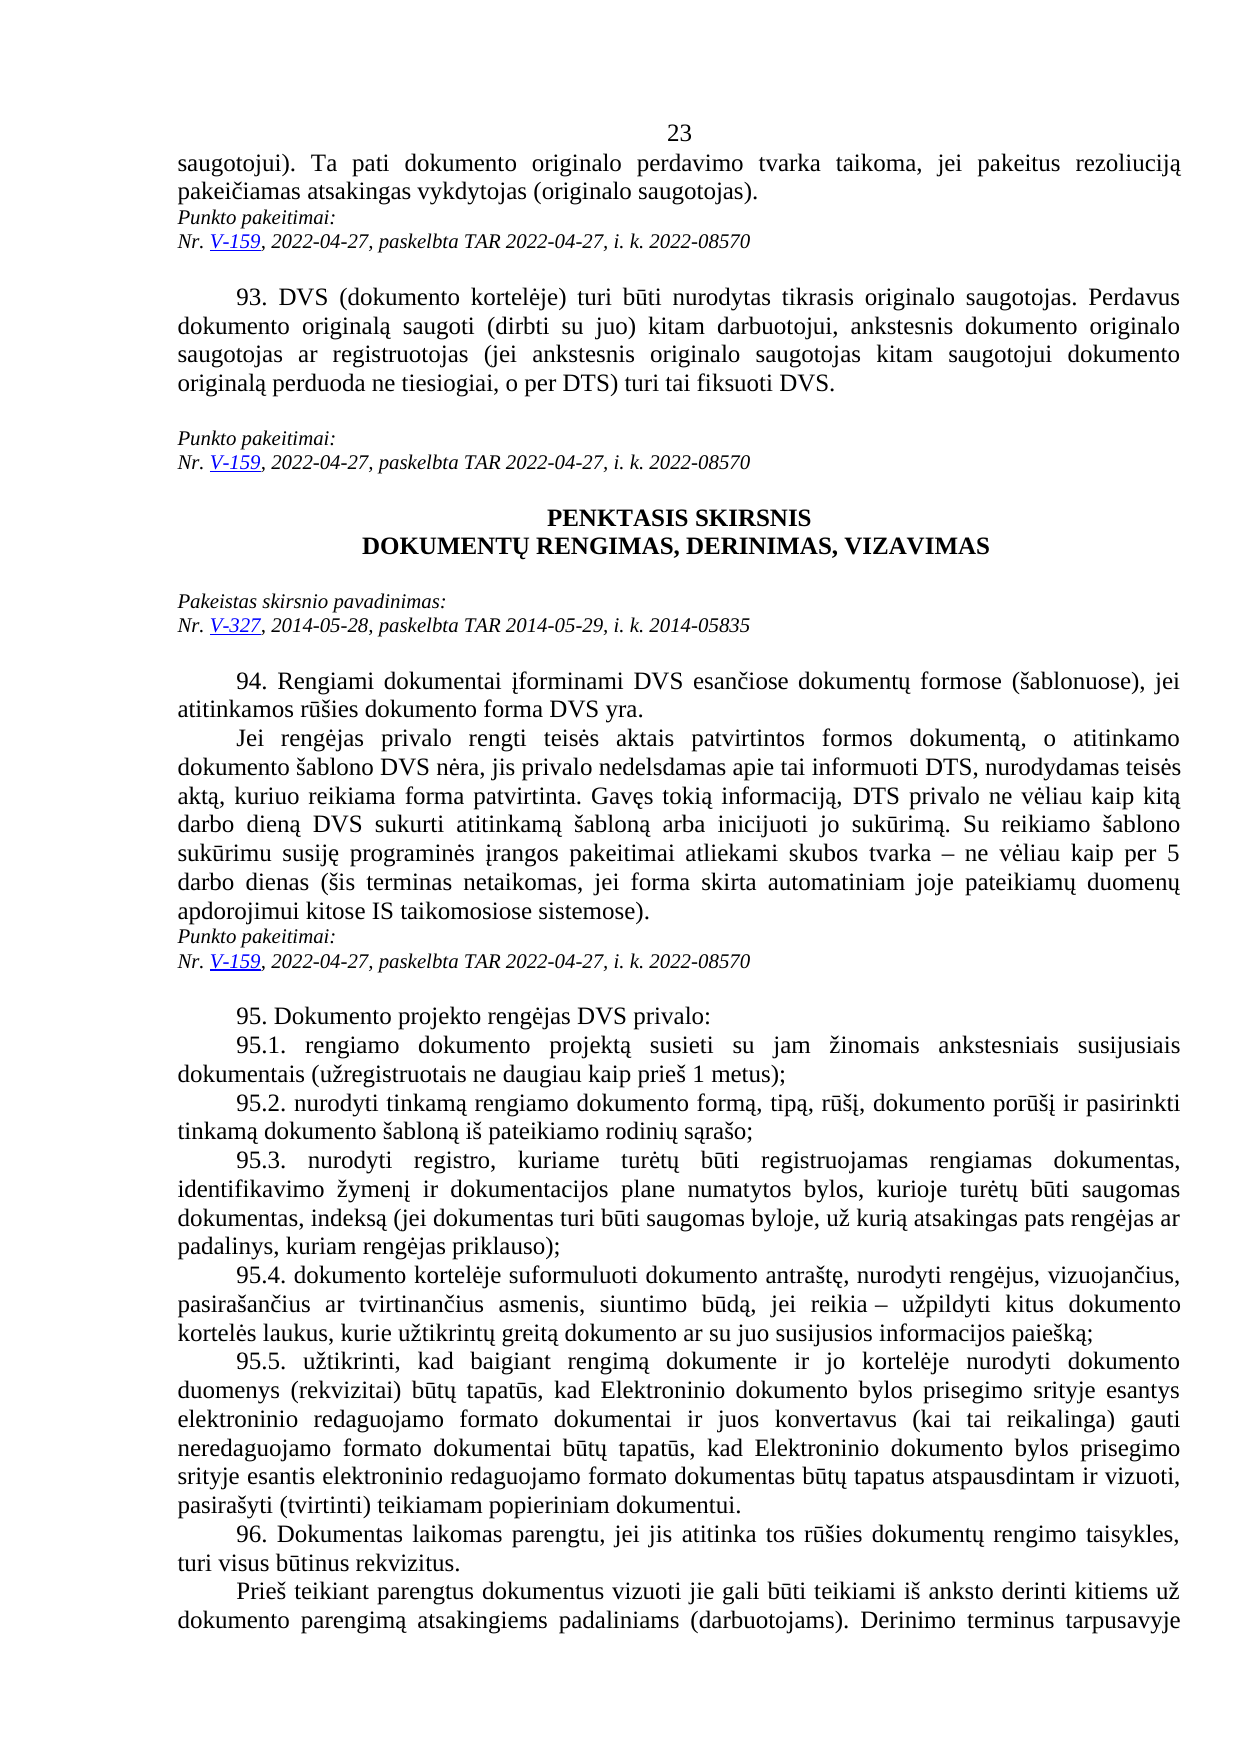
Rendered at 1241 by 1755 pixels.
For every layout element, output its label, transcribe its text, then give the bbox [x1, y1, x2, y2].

text 95.4. dokumento kortelėje suformuluoti dokumento antraštę, nurodyti rengėjus, vizuojančius, pasirašančius ar tvirtinančius asmenis, siuntimo būdą, jei reikia – užpildyti kitus dokumento kortelės laukus, kurie užtikrintų greitą dokumento ar su juo susijusios informacijos paiešką; [177, 1260, 1181, 1346]
text 95.3. nurodyti registro, kuriame turėtų būti registruojamas rengiamas dokumentas, identifikavimo žymenį ir dokumentacijos plane numatytos bylos, kurioje turėtų būti saugomas dokumentas, indeksą (jei dokumentas turi būti saugomas byloje, už kurią atsakingas pats rengėjas ar padalinys, kuriam rengėjas priklauso); [177, 1145, 1181, 1260]
text 94. Rengiami dokumentai įforminami DVS esančiose dokumentų formose (šablonuose), jei atitinkamos rūšies dokumento forma DVS yra. [177, 666, 1181, 723]
text PENKTASIS SKIRSNIS [177, 503, 1181, 531]
text Nr. V-159, 2022-04-27, paskelbta TAR 2022-04-27, i. k. 2022-08570 [177, 948, 1181, 973]
text Punkto pakeitimai: [177, 426, 1181, 450]
text Nr. V-159, 2022-04-27, paskelbta TAR 2022-04-27, i. k. 2022-08570 [177, 229, 1181, 253]
text 95.5. užtikrinti, kad baigiant rengimą dokumente ir jo kortelėje nurodyti dokumento duomenys (rekvizitai) būtų tapatūs, kad Elektroninio dokumento bylos prisegimo srityje esantys elektroninio redaguojamo formato dokumentai ir juos konvertavus (kai tai reikalinga) gauti neredaguojamo formato dokumentai būtų tapatūs, kad Elektroninio dokumento bylos prisegimo srityje esantis elektroninio redaguojamo formato dokumentas būtų tapatus atspausdintam ir vizuoti, pasirašyti (tvirtinti) teikiamam popieriniam dokumentui. [177, 1346, 1181, 1519]
text Nr. V-327, 2014-05-28, paskelbta TAR 2014-05-29, i. k. 2014-05835 [177, 613, 1181, 637]
text Punkto pakeitimai: [177, 924, 1181, 948]
text Jei rengėjas privalo rengti teisės aktais patvirtintos formos dokumentą, o atitinkamo dokumento šablono DVS nėra, jis privalo nedelsdamas apie tai informuoti DTS, nurodydamas teisės aktą, kuriuo reikiama forma patvirtinta. Gavęs tokią informaciją, DTS privalo ne vėliau kaip kitą darbo dieną DVS sukurti atitinkamą šabloną arba inicijuoti jo sukūrimą. Su reikiamo šablono sukūrimu susiję programinės įrangos pakeitimai atliekami skubos tvarka – ne vėliau kaip per 5 darbo dienas (šis terminas netaikomas, jei forma skirta automatiniam joje pateikiamų duomenų apdorojimui kitose IS taikomosiose sistemose). [177, 723, 1181, 924]
text 95.1. rengiamo dokumento projektą susieti su jam žinomais ankstesniais susijusiais dokumentais (užregistruotais ne daugiau kaip prieš 1 metus); [177, 1030, 1181, 1088]
text DOKUMENTŲ RENGIMAS, DERINIMAS, VIZAVIMAS [177, 531, 1181, 560]
text 96. Dokumentas laikomas parengtu, jei jis atitinka tos rūšies dokumentų rengimo taisykles, turi visus būtinus rekvizitus. [177, 1519, 1181, 1576]
text Punkto pakeitimai: [177, 205, 1181, 229]
text Pakeistas skirsnio pavadinimas: [177, 589, 1181, 613]
text 93. DVS (dokumento kortelėje) turi būti nurodytas tikrasis originalo saugotojas. Perdavus dokumento originalą saugoti (dirbti su juo) kitam darbuotojui, ankstesnis dokumento originalo saugotojas ar registruotojas (jei ankstesnis originalo saugotojas kitam saugotojui dokumento originalą perduoda ne tiesiogiai, o per DTS) turi tai fiksuoti DVS. [177, 282, 1181, 397]
text saugotojui). Ta pati dokumento originalo perdavimo tvarka taikoma, jei pakeitus rezoliuciją pakeičiamas atsakingas vykdytojas (originalo saugotojas). [177, 148, 1181, 205]
text Prieš teikiant parengtus dokumentus vizuoti jie gali būti teikiami iš anksto derinti kitiems už dokumento parengimą atsakingiems padaliniams (darbuotojams). Derinimo terminus tarpusavyje [177, 1576, 1181, 1634]
text Nr. V-159, 2022-04-27, paskelbta TAR 2022-04-27, i. k. 2022-08570 [177, 450, 1181, 474]
text 95. Dokumento projekto rengėjas DVS privalo: [177, 1001, 1181, 1030]
text 95.2. nurodyti tinkamą rengiamo dokumento formą, tipą, rūšį, dokumento porūšį ir pasirinkti tinkamą dokumento šabloną iš pateikiamo rodinių sąrašo; [177, 1088, 1181, 1145]
